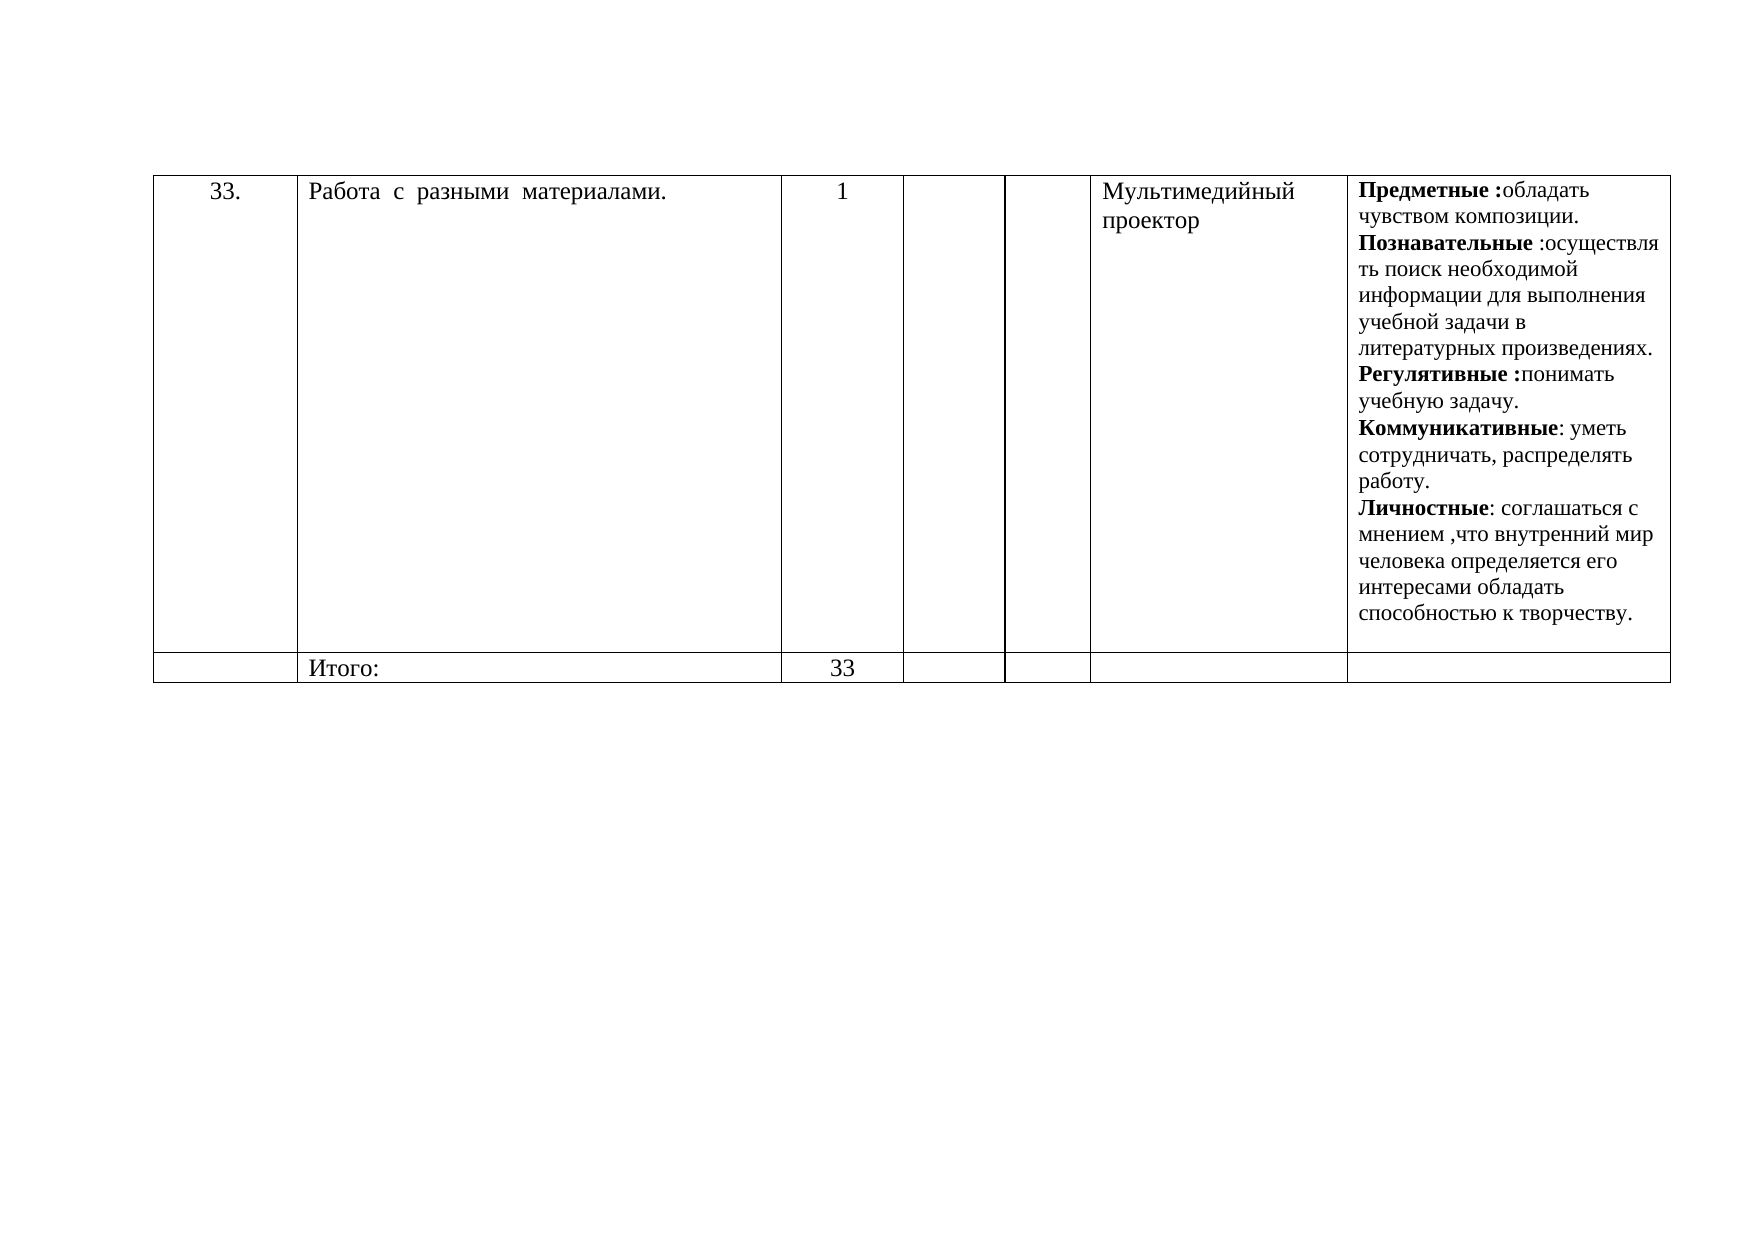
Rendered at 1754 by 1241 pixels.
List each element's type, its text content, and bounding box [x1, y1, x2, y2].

table_cell [904, 653, 1004, 682]
table_cell Итого: [298, 653, 781, 682]
table_cell [1006, 176, 1090, 652]
table_cell [1006, 653, 1090, 682]
table_cell [1091, 653, 1347, 682]
table_cell Мультимедийный проектор [1091, 176, 1347, 652]
table_cell 33 [782, 653, 903, 682]
table_cell [1348, 653, 1670, 682]
table_cell 33. [154, 176, 297, 652]
table_cell Предметные :обладать чувством композиции. Познавательные :осуществлять поиск необходимой информации для выполнения учебной задачи в литературных произведениях. Регулятивные :понимать учебную задачу. Коммуникативные: уметь сотрудничать, распределять работу. Личностные: соглашаться с мнением ,что внутренний мир человека определяется его интересами обладать способностью к творчеству. [1348, 176, 1670, 652]
table_cell [904, 176, 1004, 652]
table_cell [154, 653, 297, 682]
table_cell Работа с разными материалами. [298, 176, 781, 652]
table_cell 1 [782, 176, 903, 652]
